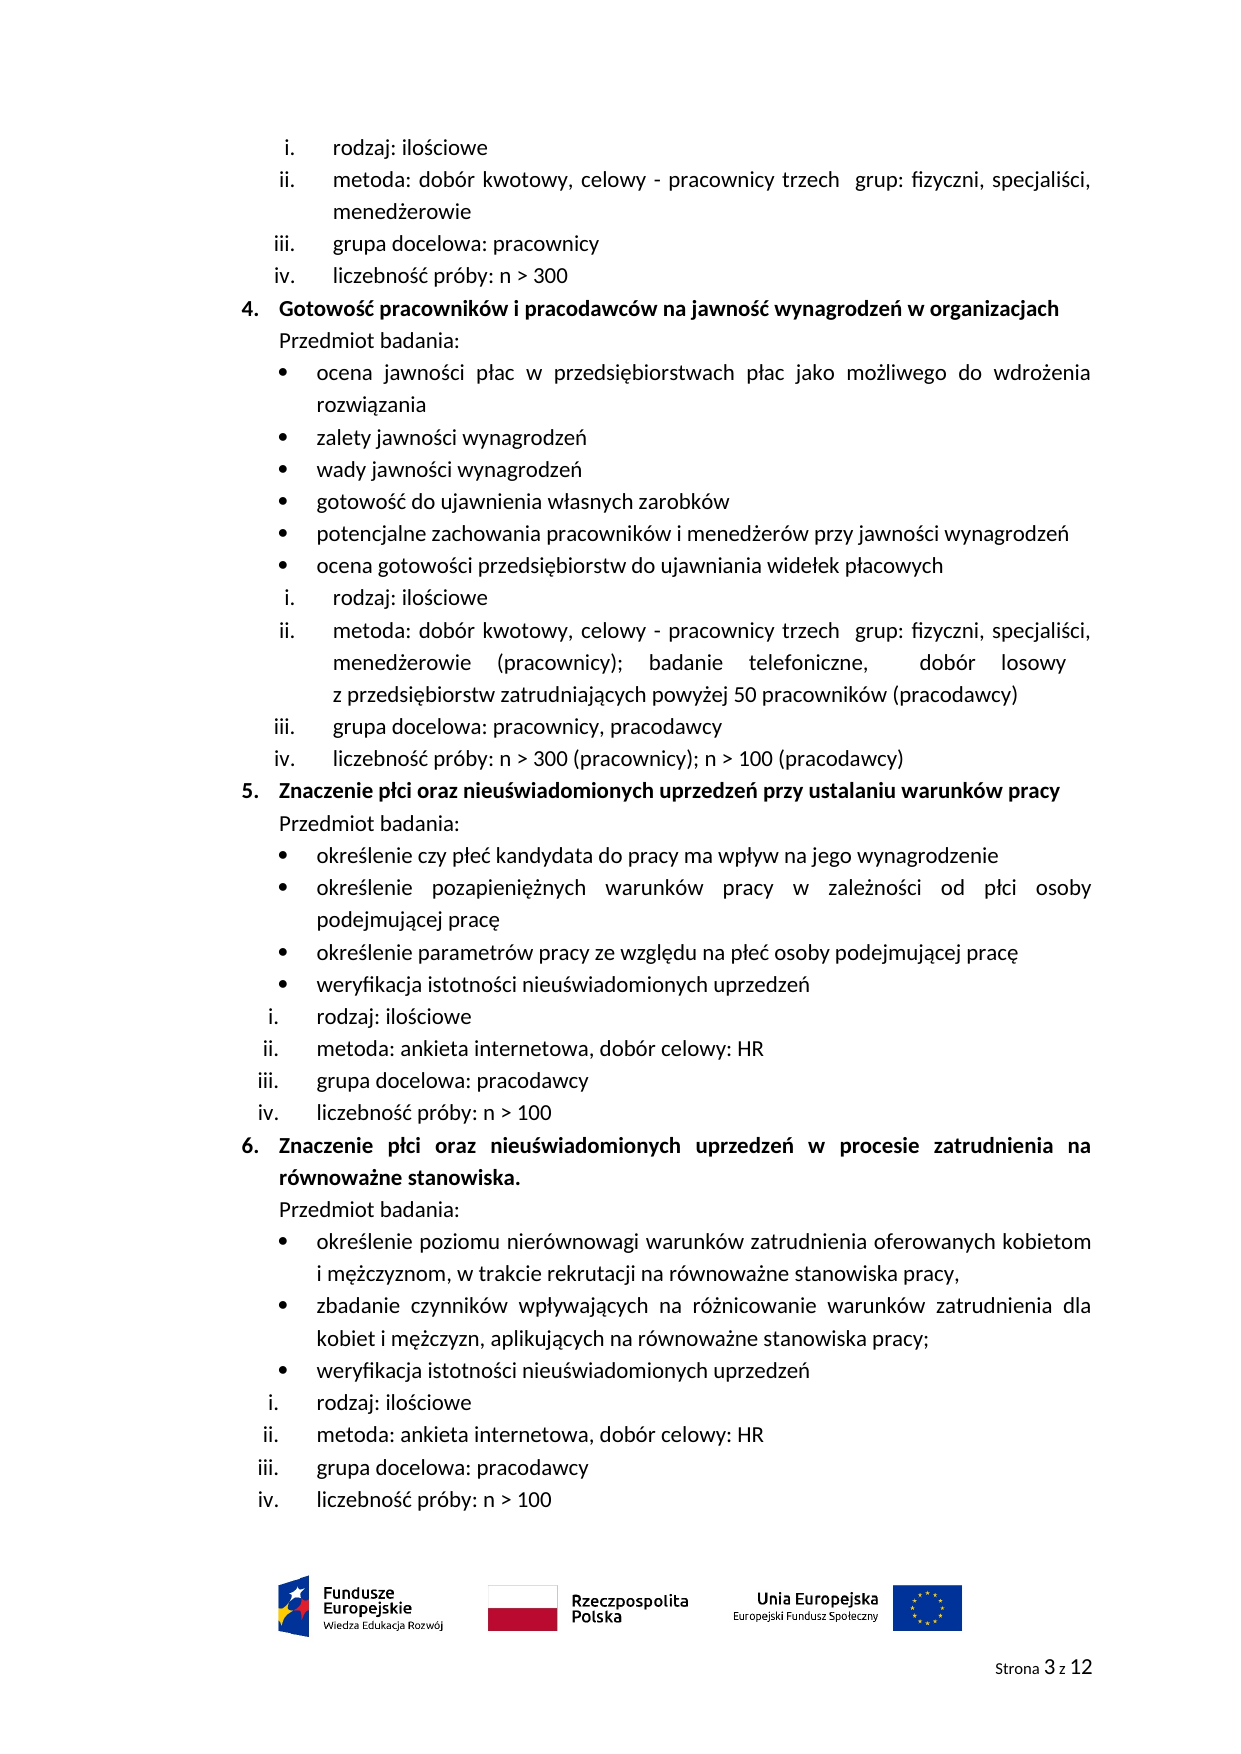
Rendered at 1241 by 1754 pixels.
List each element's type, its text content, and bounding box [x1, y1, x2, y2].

list określenie czy płeć kandydata do pracy ma wpływ na jego wynagrodzenie [279, 841, 1092, 869]
list liczebność próby: n > 300 [295, 262, 1092, 290]
list metoda: dobór kwotowy, celowy - pracownicy trzech grup: fizyczni, specjaliści, menedżerowie [295, 165, 1092, 225]
list gotowość do ujawnienia własnych zarobków [279, 487, 1092, 515]
list Przedmiot badania: [279, 809, 1092, 837]
list rodzaj: ilościowe [279, 1388, 1092, 1416]
list grupa docelowa: pracownicy, pracodawcy [295, 712, 1092, 740]
list określenie poziomu nierównowagi warunków zatrudnienia oferowanych kobietom i mężczyznom, w trakcie rekrutacji na równoważne stanowiska pracy, [279, 1227, 1092, 1287]
list Przedmiot badania: [279, 1195, 1092, 1223]
list weryfikacja istotności nieuświadomionych uprzedzeń [279, 970, 1092, 998]
list Gotowość pracowników i pracodawców na jawność wynagrodzeń w organizacjach [241, 294, 1092, 322]
list Znaczenie płci oraz nieuświadomionych uprzedzeń w procesie zatrudnienia na równoważne stanowiska. [241, 1131, 1092, 1191]
picture [263, 1560, 977, 1652]
list Znaczenie płci oraz nieuświadomionych uprzedzeń przy ustalaniu warunków pracy [241, 777, 1092, 805]
list weryfikacja istotności nieuświadomionych uprzedzeń [279, 1356, 1092, 1384]
list określenie parametrów pracy ze względu na płeć osoby podejmującej pracę [279, 938, 1092, 966]
list Przedmiot badania: [279, 326, 1092, 354]
list liczebność próby: n > 300 (pracownicy); n > 100 (pracodawcy) [295, 744, 1092, 772]
list metoda: dobór kwotowy, celowy - pracownicy trzech grup: fizyczni, specjaliści, menedżerowie (pracownicy); badanie telefoniczne, dobór losowy z przedsiębiorstw zatrudniających powyżej 50 pracowników (pracodawcy) [295, 616, 1092, 708]
list liczebność próby: n > 100 [279, 1485, 1092, 1513]
list metoda: ankieta internetowa, dobór celowy: HR [279, 1420, 1092, 1448]
list grupa docelowa: pracodawcy [279, 1066, 1092, 1094]
list metoda: ankieta internetowa, dobór celowy: HR [279, 1034, 1092, 1062]
list grupa docelowa: pracodawcy [279, 1453, 1092, 1481]
list wady jawności wynagrodzeń [279, 455, 1092, 483]
list potencjalne zachowania pracowników i menedżerów przy jawności wynagrodzeń [279, 519, 1092, 547]
list ocena gotowości przedsiębiorstw do ujawniania widełek płacowych [279, 551, 1092, 579]
list rodzaj: ilościowe [295, 133, 1092, 161]
list ocena jawności płac w przedsiębiorstwach płac jako możliwego do wdrożenia rozwiązania [279, 358, 1092, 418]
list rodzaj: ilościowe [295, 583, 1092, 612]
list rodzaj: ilościowe [279, 1002, 1092, 1030]
list określenie pozapieniężnych warunków pracy w zależności od płci osoby podejmującej pracę [279, 873, 1092, 933]
list zbadanie czynników wpływających na różnicowanie warunków zatrudnienia dla kobiet i mężczyzn, aplikujących na równoważne stanowiska pracy; [279, 1292, 1092, 1352]
list grupa docelowa: pracownicy [295, 229, 1092, 257]
list zalety jawności wynagrodzeń [279, 423, 1092, 451]
list liczebność próby: n > 100 [279, 1098, 1092, 1127]
